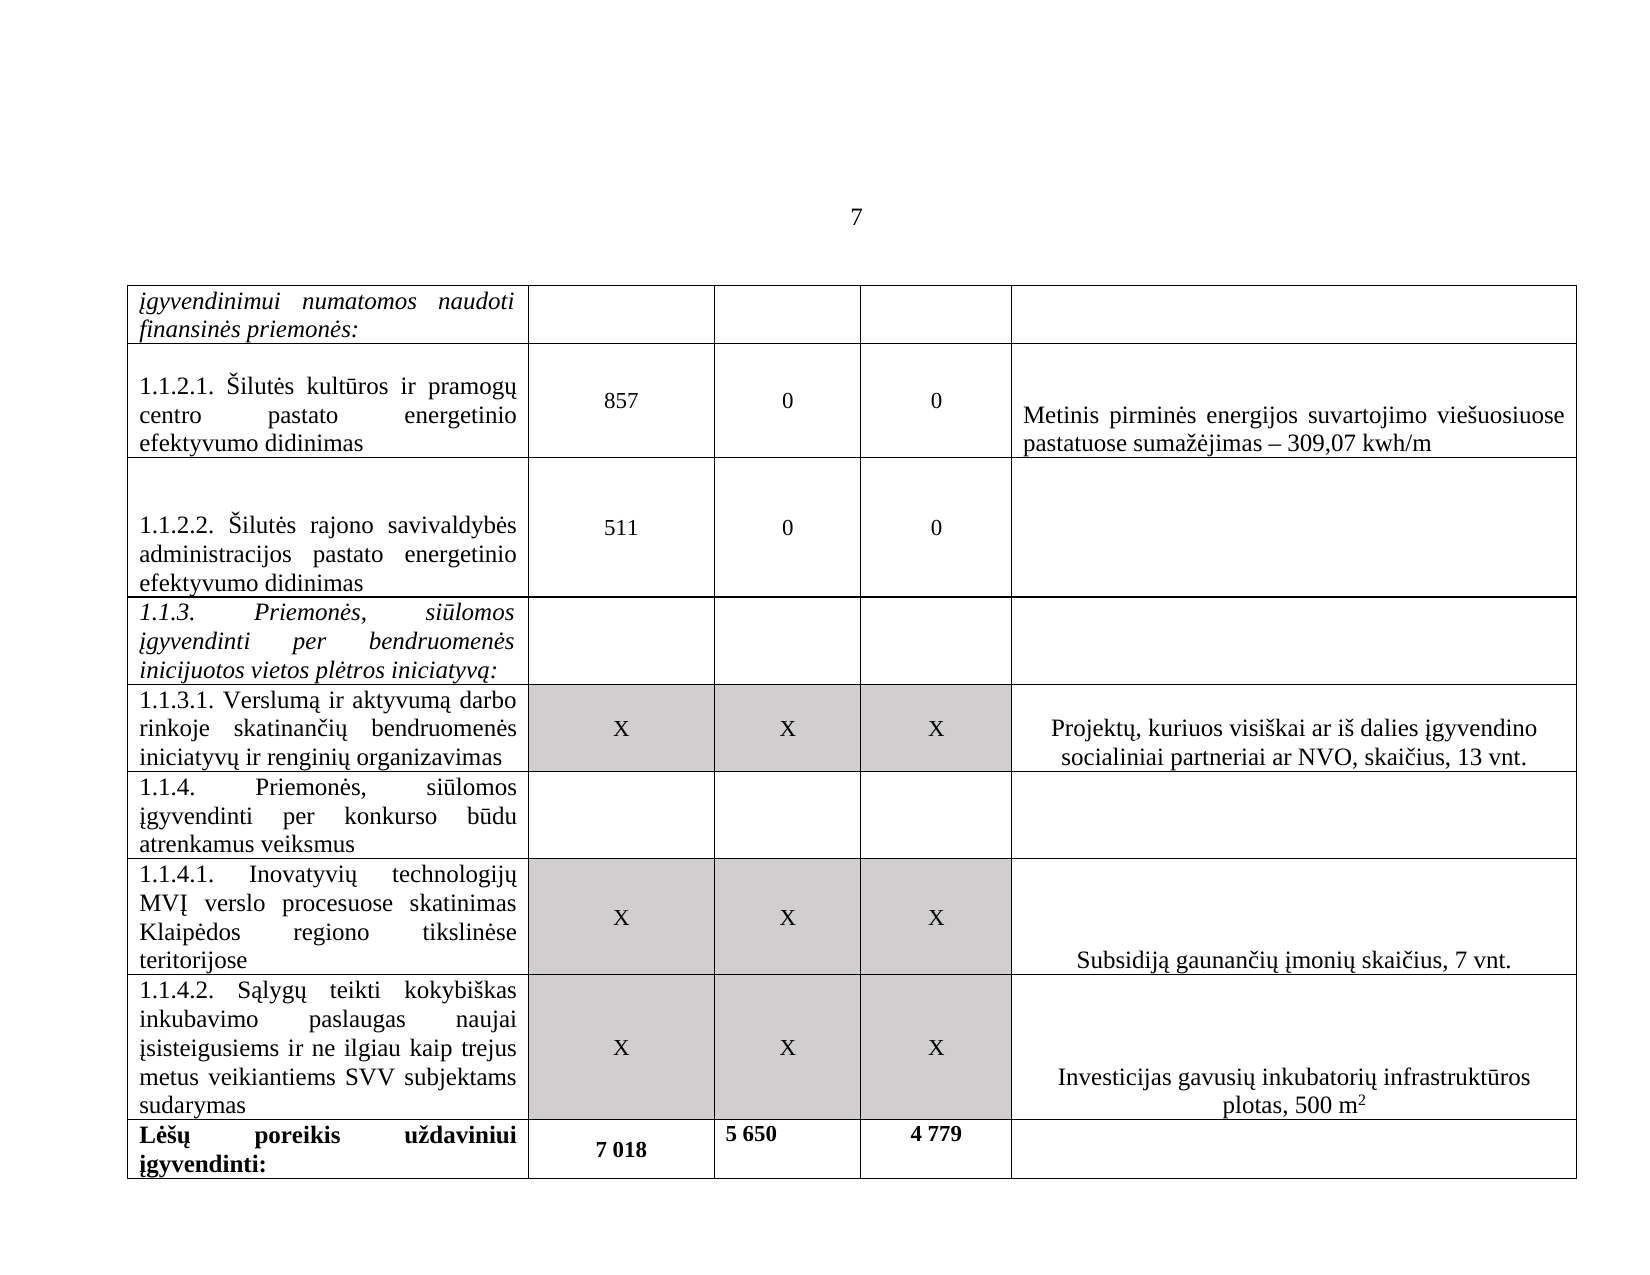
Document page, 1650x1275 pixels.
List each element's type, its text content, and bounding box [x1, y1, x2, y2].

table_cell [1012, 286, 1576, 343]
table_cell 1.1.2.2. Šilutės rajono savivaldybės administracijos pastato energetinio efektyvumo didinimas [128, 458, 528, 596]
table_cell [1012, 598, 1576, 684]
table_cell [1012, 772, 1576, 858]
table_cell X [861, 975, 1011, 1119]
table_cell [861, 598, 1011, 684]
table_cell [529, 772, 714, 858]
table_cell Metinis pirminės energijos suvartojimo viešuosiuose pastatuose sumažėjimas – 309,07 kwh/m [1012, 344, 1576, 457]
table_cell X [861, 685, 1011, 771]
table_cell X [529, 685, 714, 771]
table_cell 5 650 [715, 1120, 860, 1178]
table_cell X [715, 975, 860, 1119]
table_cell Projektų, kuriuos visiškai ar iš dalies įgyvendino socialiniai partneriai ar NVO, skaičius, 13 vnt. [1012, 685, 1576, 771]
table_cell [529, 286, 714, 343]
table_cell [715, 286, 860, 343]
table_cell X [861, 859, 1011, 974]
table_cell 1.1.3. Priemonės, siūlomos įgyvendinti per bendruomenės inicijuotos vietos plėtros iniciatyvą: [128, 598, 528, 684]
table_cell 1.1.4.1. Inovatyvių technologijų MVĮ verslo procesuose skatinimas Klaipėdos regiono tikslinėse teritorijose [128, 859, 528, 974]
table_cell [715, 598, 860, 684]
table_cell 857 [529, 344, 714, 457]
table_cell 1.1.3.1. Verslumą ir aktyvumą darbo rinkoje skatinančių bendruomenės iniciatyvų ir renginių organizavimas [128, 685, 528, 771]
table_cell [715, 772, 860, 858]
table_cell X [715, 685, 860, 771]
table_cell 7 018 [529, 1120, 714, 1178]
table_cell 4 779 [861, 1120, 1011, 1178]
table_cell įgyvendinimui numatomos naudoti finansinės priemonės: [128, 286, 528, 343]
table_cell 0 [861, 458, 1011, 596]
table_cell 0 [715, 458, 860, 596]
table_cell [1012, 1120, 1576, 1178]
table_cell X [715, 859, 860, 974]
table_cell 1.1.4.2. Sąlygų teikti kokybiškas inkubavimo paslaugas naujai įsisteigusiems ir ne ilgiau kaip trejus metus veikiantiems SVV subjektams sudarymas [128, 975, 528, 1119]
table_cell [861, 772, 1011, 858]
table_cell Lėšų poreikis uždaviniui įgyvendinti: [128, 1120, 528, 1178]
table_cell 1.1.4. Priemonės, siūlomos įgyvendinti per konkurso būdu atrenkamus veiksmus [128, 772, 528, 858]
table_cell 0 [715, 344, 860, 457]
table_cell 0 [861, 344, 1011, 457]
table_cell [861, 286, 1011, 343]
table_cell [529, 598, 714, 684]
table_cell 511 [529, 458, 714, 596]
table_cell Investicijas gavusių inkubatorių infrastruktūros plotas, 500 m2 [1012, 975, 1576, 1119]
table_cell 1.1.2.1. Šilutės kultūros ir pramogų centro pastato energetinio efektyvumo didinimas [128, 344, 528, 457]
table_cell Subsidiją gaunančių įmonių skaičius, 7 vnt. [1012, 859, 1576, 974]
table_cell X [529, 859, 714, 974]
table_cell X [529, 975, 714, 1119]
table_cell [1012, 458, 1576, 596]
